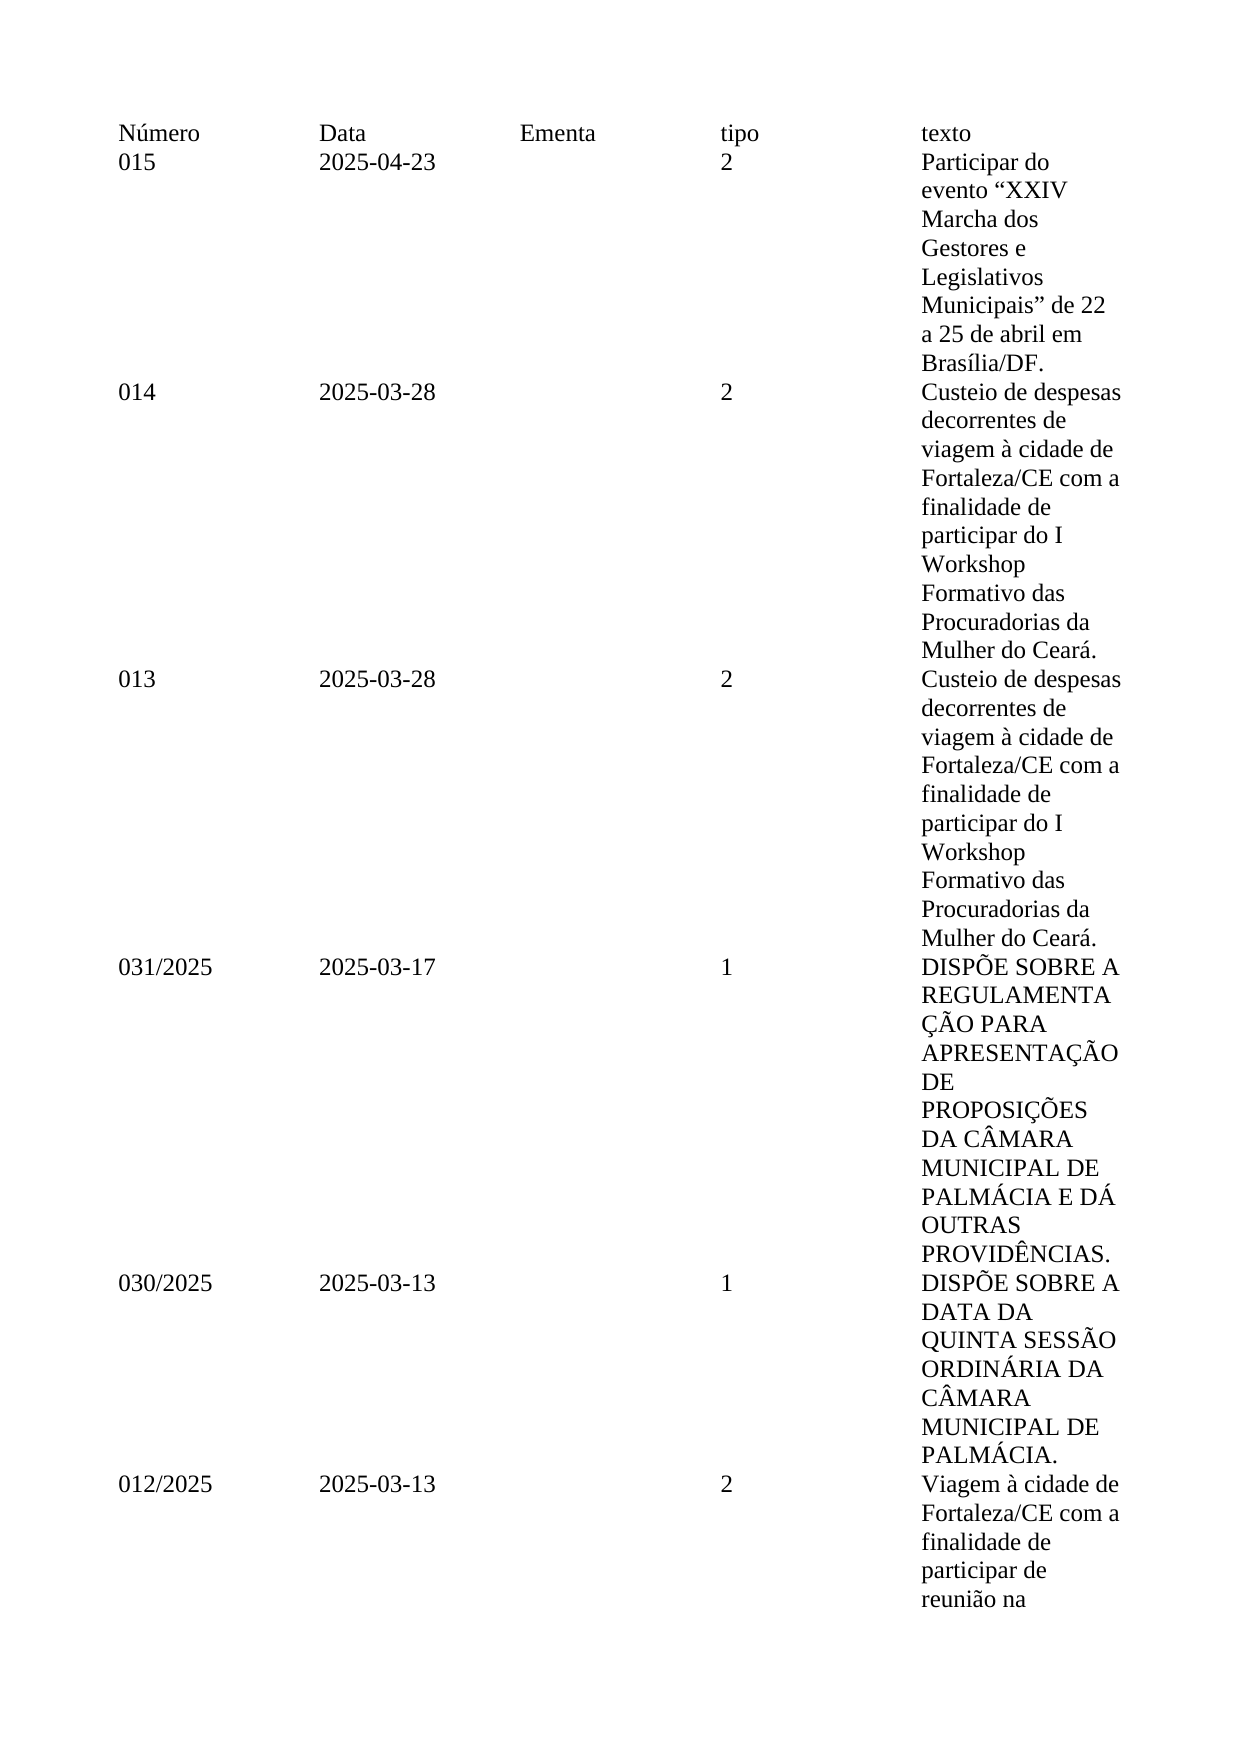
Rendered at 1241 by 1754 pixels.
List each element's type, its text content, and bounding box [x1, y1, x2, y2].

table_cell Viagem à cidade de Fortaleza/CE com a finalidade de participar de reunião na [921, 1469, 1122, 1613]
table_cell [520, 664, 720, 952]
table_cell 2025-04-23 [319, 147, 519, 377]
table_header Ementa [520, 118, 720, 147]
table_cell [520, 377, 720, 664]
table_cell 2 [720, 147, 921, 377]
table_cell 2 [720, 1469, 921, 1613]
table_cell 2025-03-17 [319, 952, 519, 1268]
table_cell [520, 1469, 720, 1613]
table_header Número [118, 118, 319, 147]
table_cell 030/2025 [118, 1268, 319, 1469]
table_cell [520, 147, 720, 377]
table_cell 2025-03-13 [319, 1469, 519, 1613]
table_cell [520, 952, 720, 1268]
table_cell 1 [720, 1268, 921, 1469]
table_cell 2 [720, 664, 921, 952]
table_cell Participar do evento “XXIV Marcha dos Gestores e Legislativos Municipais” de 22 a 25 de abril em Brasília/DF. [921, 147, 1122, 377]
table_cell 2025-03-13 [319, 1268, 519, 1469]
table_cell 015 [118, 147, 319, 377]
table_cell DISPÕE SOBRE A REGULAMENTAÇÃO PARA APRESENTAÇÃO DE PROPOSIÇÕES DA CÂMARA MUNICIPAL DE PALMÁCIA E DÁ OUTRAS PROVIDÊNCIAS. [921, 952, 1122, 1268]
table_cell Custeio de despesas decorrentes de viagem à cidade de Fortaleza/CE com a finalidade de participar do I Workshop Formativo das Procuradorias da Mulher do Ceará. [921, 377, 1122, 664]
table_cell 013 [118, 664, 319, 952]
table_cell 2 [720, 377, 921, 664]
table_cell 014 [118, 377, 319, 664]
table_cell 012/2025 [118, 1469, 319, 1613]
table_cell 031/2025 [118, 952, 319, 1268]
table_cell DISPÕE SOBRE A DATA DA QUINTA SESSÃO ORDINÁRIA DA CÂMARA MUNICIPAL DE PALMÁCIA. [921, 1268, 1122, 1469]
table_header tipo [720, 118, 921, 147]
table_cell Custeio de despesas decorrentes de viagem à cidade de Fortaleza/CE com a finalidade de participar do I Workshop Formativo das Procuradorias da Mulher do Ceará. [921, 664, 1122, 952]
table_cell 2025-03-28 [319, 377, 519, 664]
table_cell 1 [720, 952, 921, 1268]
table_cell 2025-03-28 [319, 664, 519, 952]
table_cell [520, 1268, 720, 1469]
table_header texto [921, 118, 1122, 147]
table_header Data [319, 118, 519, 147]
